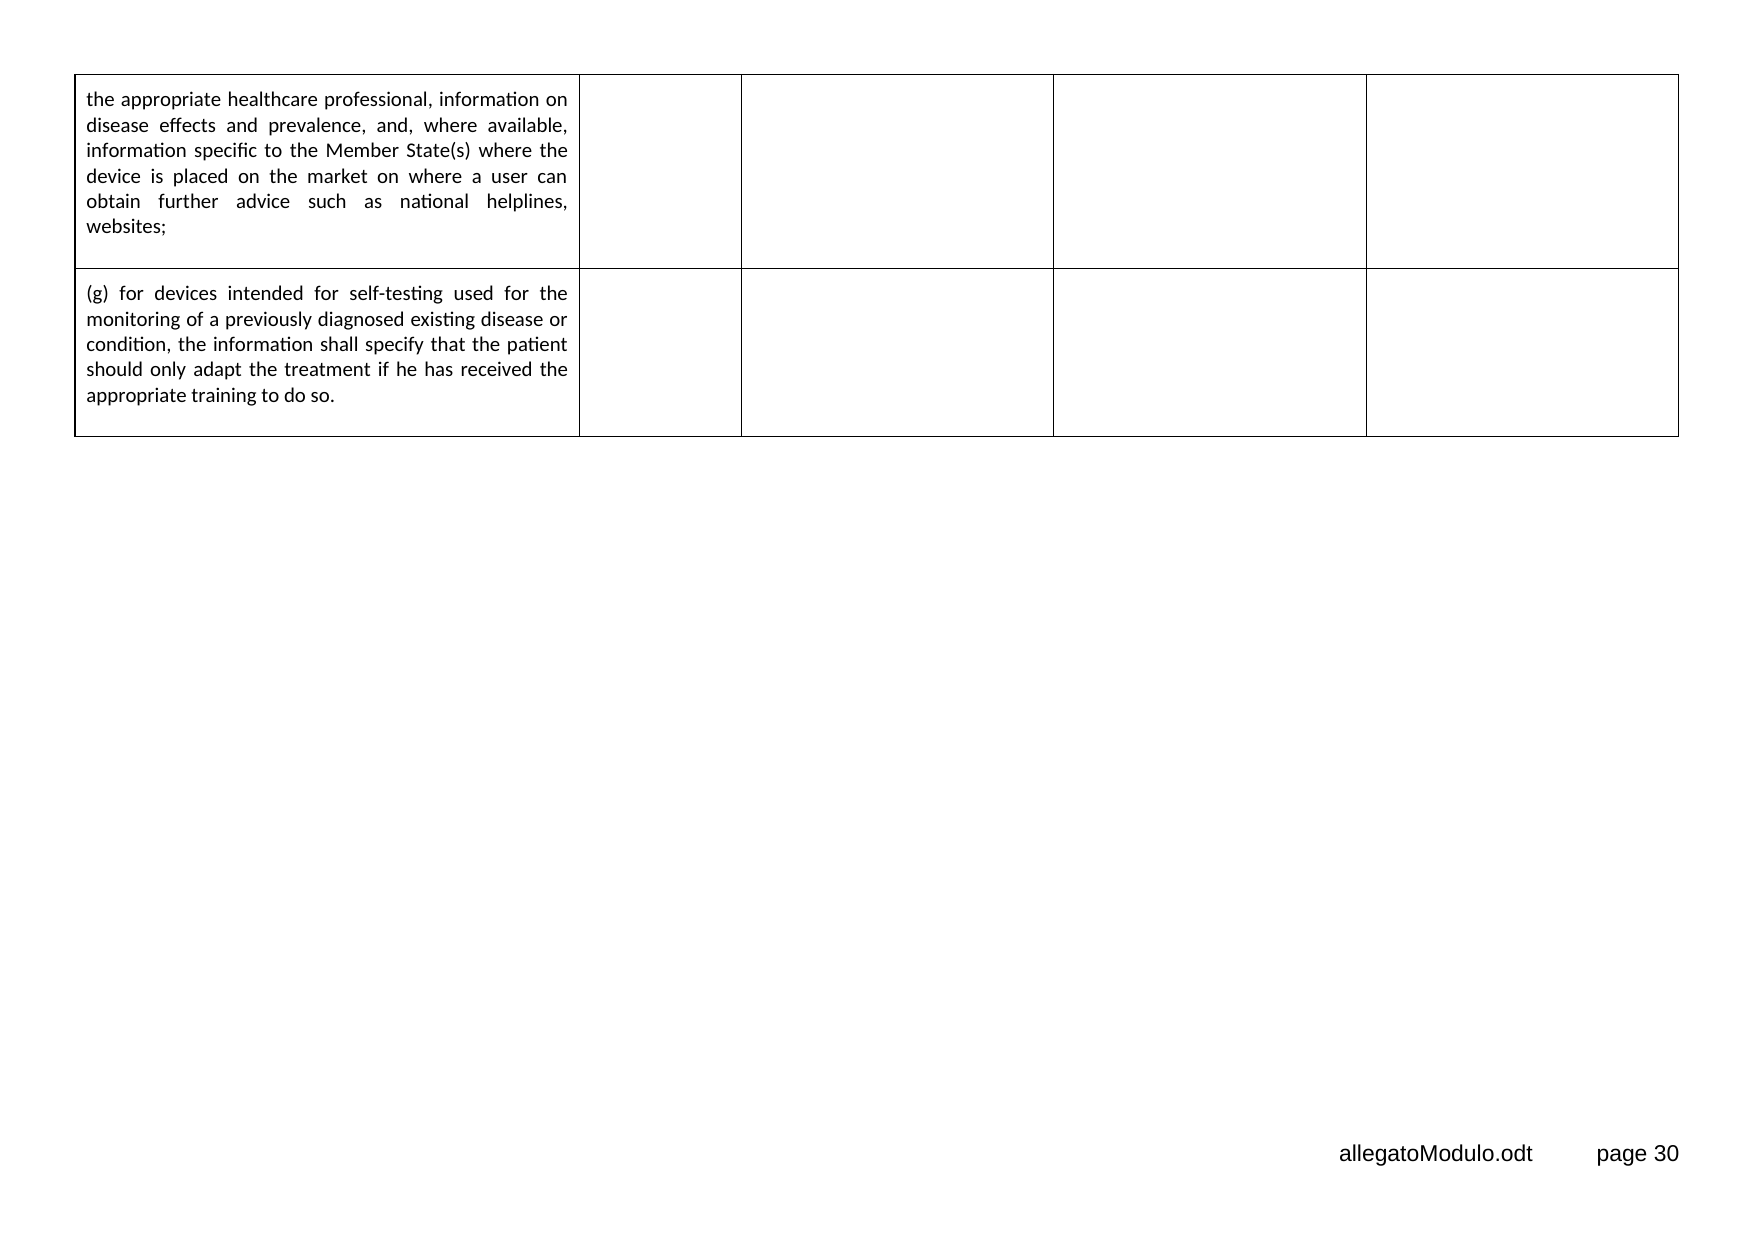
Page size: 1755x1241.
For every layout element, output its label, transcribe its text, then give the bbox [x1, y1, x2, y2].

table_cell [580, 75, 741, 267]
table_cell the appropriate healthcare professional, information on disease effects and prevalence, and, where available, information specific to the Member State(s) where the device is placed on the market on where a user can obtain further advice such as national helplines, websites; [76, 75, 579, 267]
table_cell [580, 269, 741, 436]
table_cell [742, 269, 1053, 436]
table_cell [1054, 75, 1366, 267]
table_cell [1367, 269, 1678, 436]
table_cell [1367, 75, 1678, 267]
table_cell [742, 75, 1053, 267]
table_cell (g) for devices intended for self-testing used for the monitoring of a previously diagnosed existing disease or condition, the information shall specify that the patient should only adapt the treatment if he has received the appropriate training to do so. [76, 269, 579, 436]
table_cell [1054, 269, 1366, 436]
